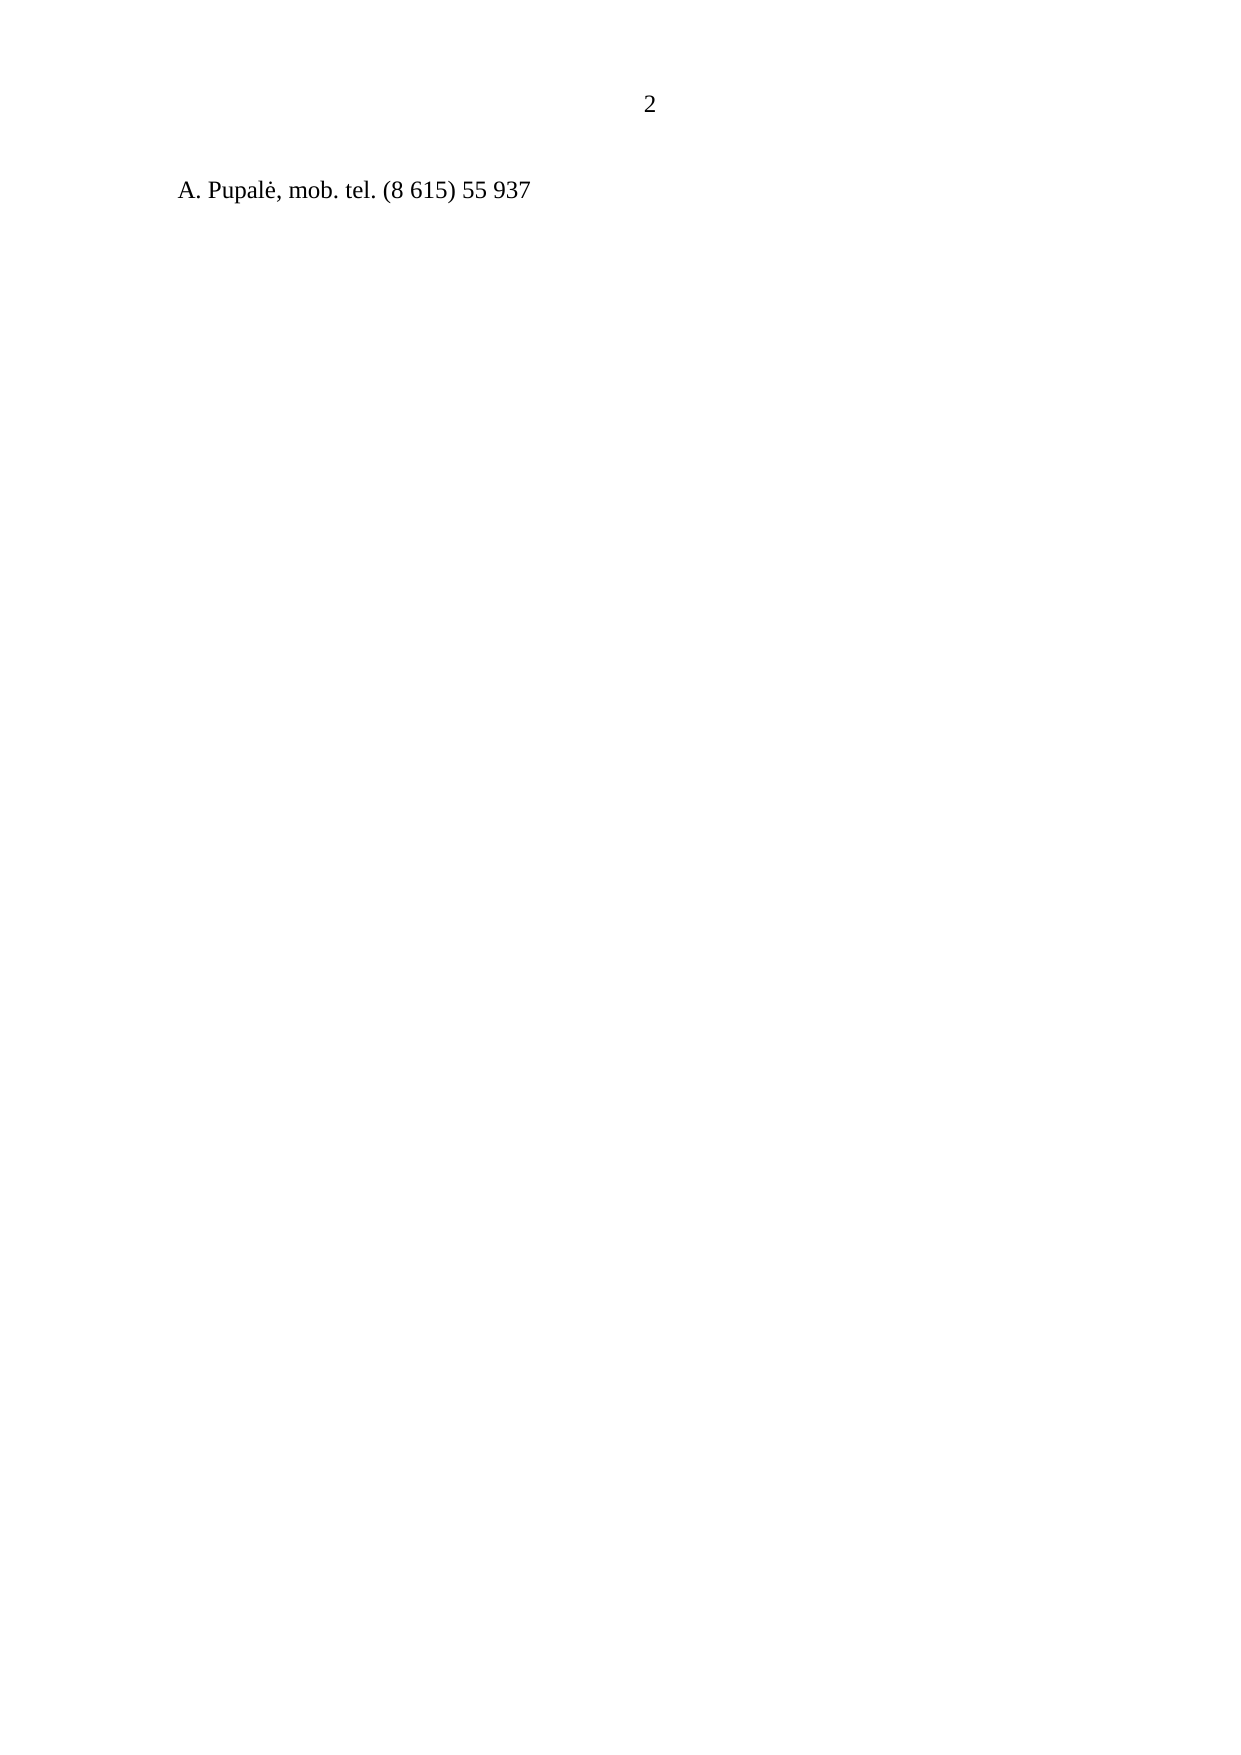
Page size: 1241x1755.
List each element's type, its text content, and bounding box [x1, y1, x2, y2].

text A. Pupalė, mob. tel. (8 615) 55 937 [177, 176, 1122, 204]
